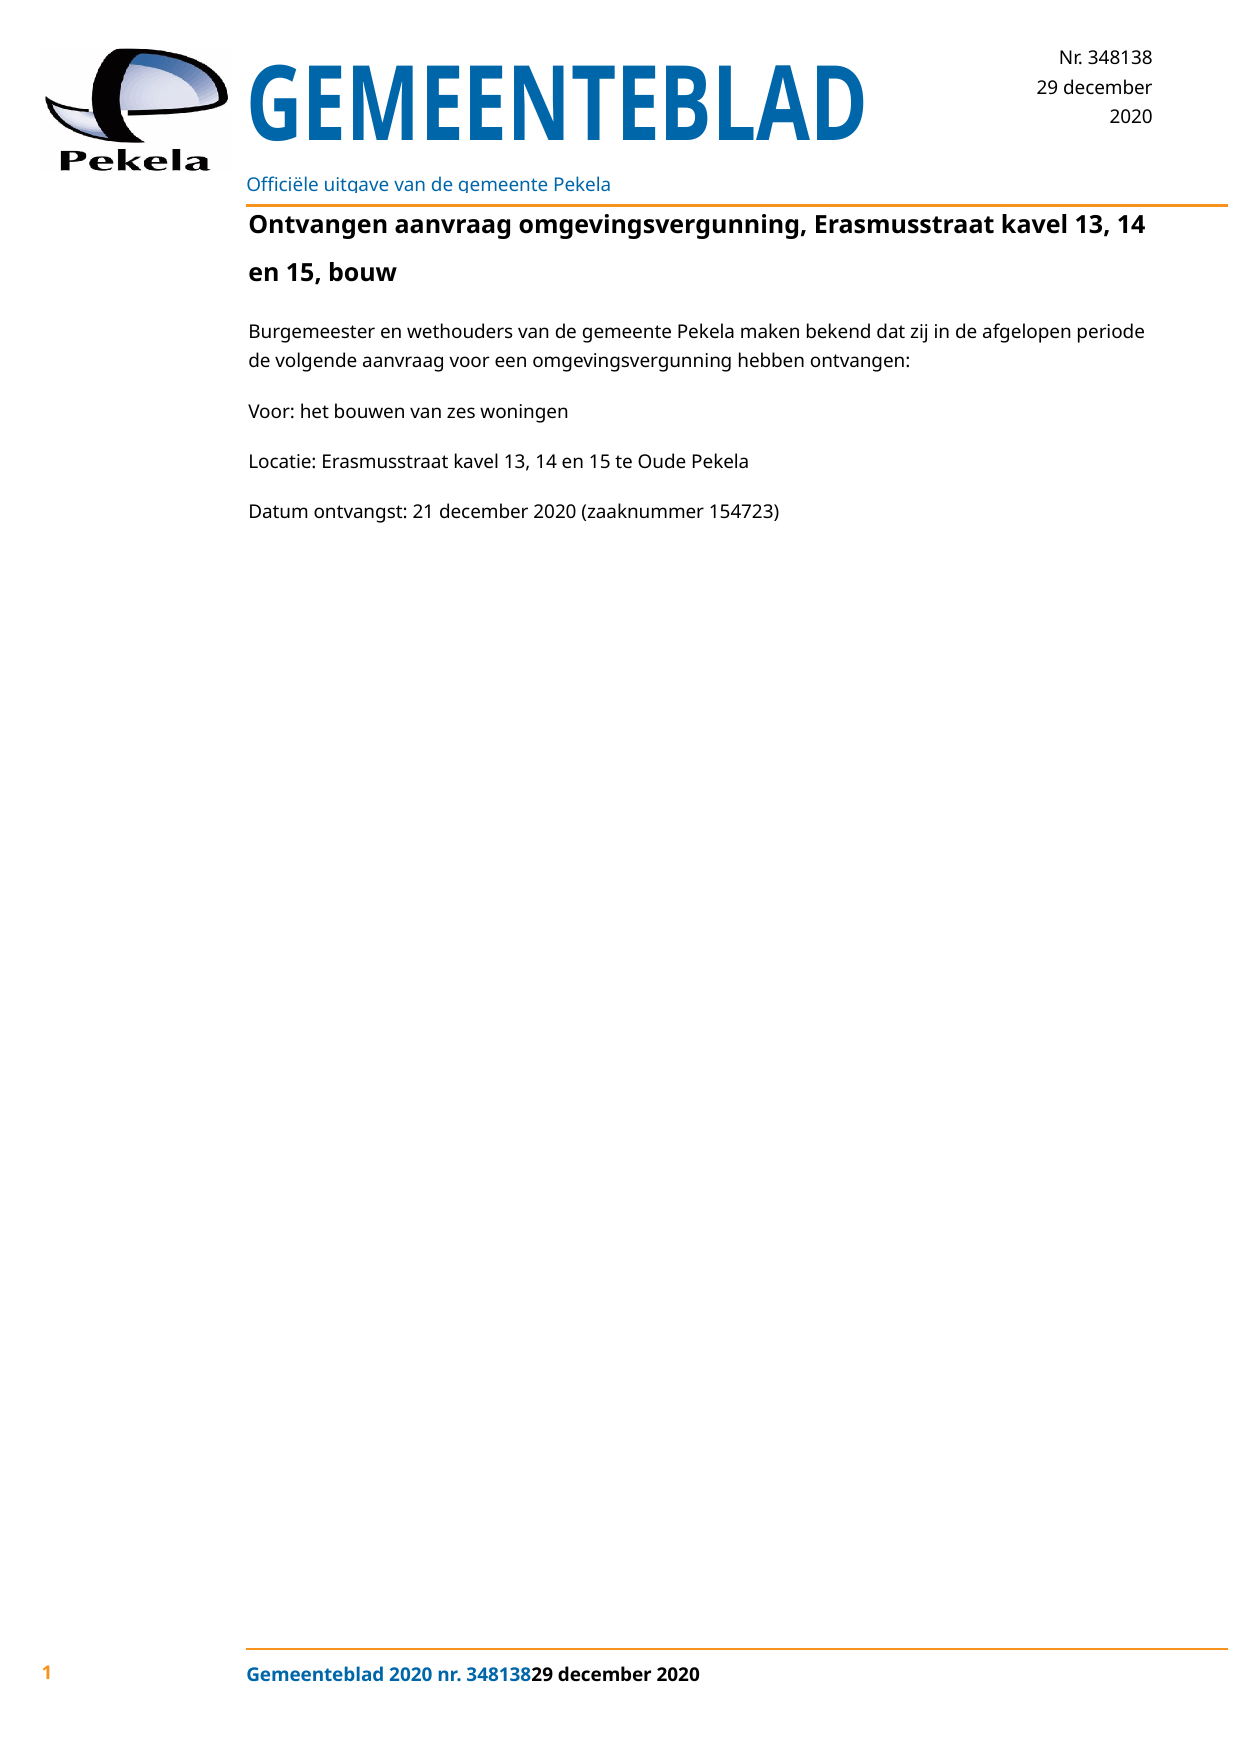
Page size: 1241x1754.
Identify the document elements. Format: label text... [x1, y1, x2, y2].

picture [41, 47, 231, 172]
text Voor: het bouwen van zes woningen [248, 398, 1152, 424]
text Datum ontvangst: 21 december 2020 (zaaknummer 154723) [248, 499, 1152, 524]
text Locatie: Erasmusstraat kavel 13, 14 en 15 te Oude Pekela [248, 448, 1152, 474]
text Ontvangen aanvraag omgevingsvergunning, Erasmusstraat kavel 13, 14 en 15, bouw [248, 207, 1152, 288]
text Burgemeester en wethouders van de gemeente Pekela maken bekend dat zij in de afgelopen periode de volgende aanvraag voor een omgevingsvergunning hebben ontvangen: [248, 318, 1152, 373]
